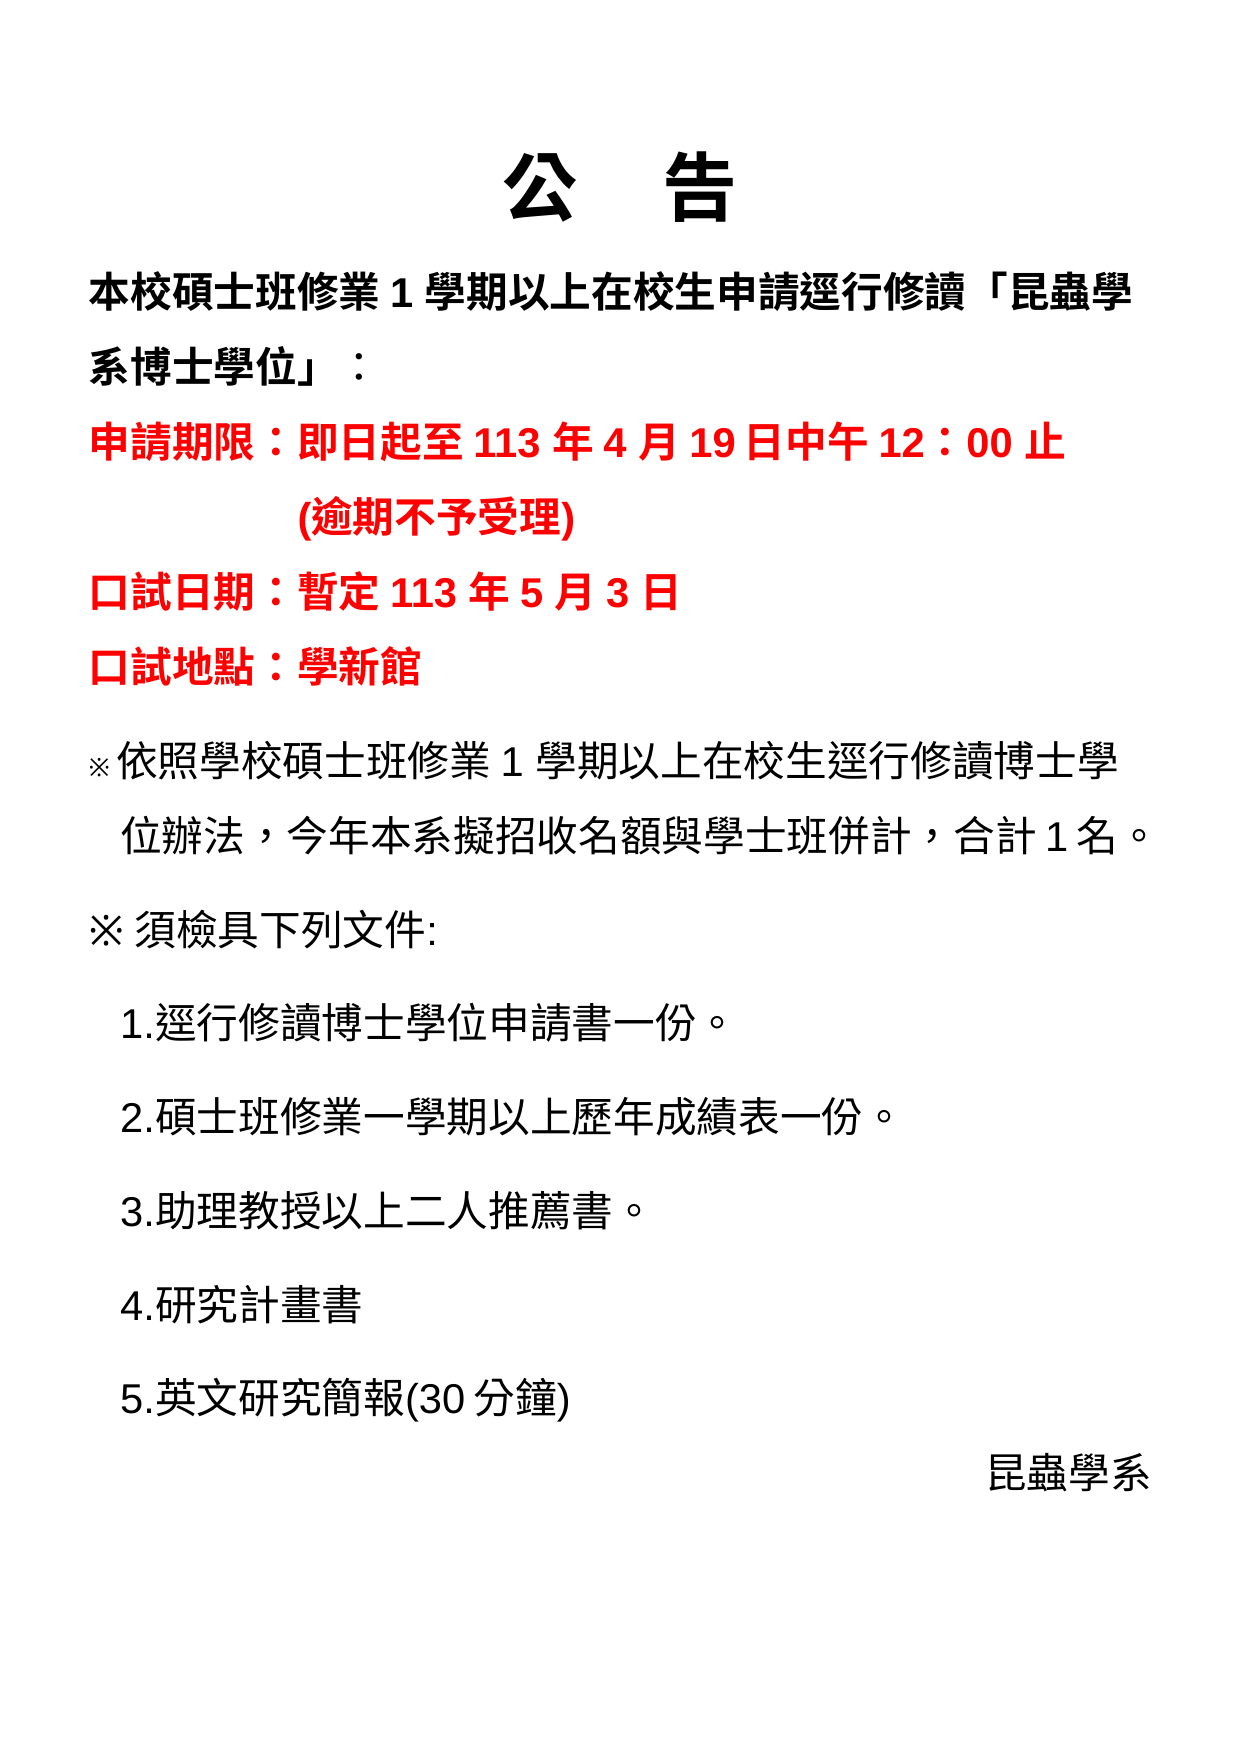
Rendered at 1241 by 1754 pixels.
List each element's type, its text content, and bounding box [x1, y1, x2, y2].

text 1.逕行修讀博士學位申請書一份。 [120, 983, 1152, 1058]
text 公 告 [89, 127, 1152, 239]
text 口試日期：暫定 113 年 5 月 3 日 [89, 552, 1152, 627]
text 申請期限：即日起至 113 年 4 月 19日中午 12：00 止 [89, 402, 1152, 477]
list 須檢具下列文件: [89, 889, 1152, 964]
text 4.研究計畫書 [120, 1264, 1152, 1339]
text 本校碩士班修業 1 學期以上在校生申請逕行修讀「昆蟲學系博士學位」： [89, 252, 1152, 402]
text 口試地點：學新館 [89, 627, 1152, 702]
text 昆蟲學系 [89, 1433, 1152, 1508]
text 3.助理教授以上二人推薦書。 [120, 1171, 1152, 1246]
text 5.英文研究簡報(30分鐘) [120, 1358, 1152, 1433]
text 2.碩士班修業一學期以上歷年成績表一份。 [120, 1077, 1152, 1152]
list 依照學校碩士班修業 1 學期以上在校生逕行修讀博士學位辦法，今年本系擬招收名額與學士班併計，合計1名。 [89, 721, 1152, 871]
text (逾期不予受理) [89, 477, 1152, 552]
